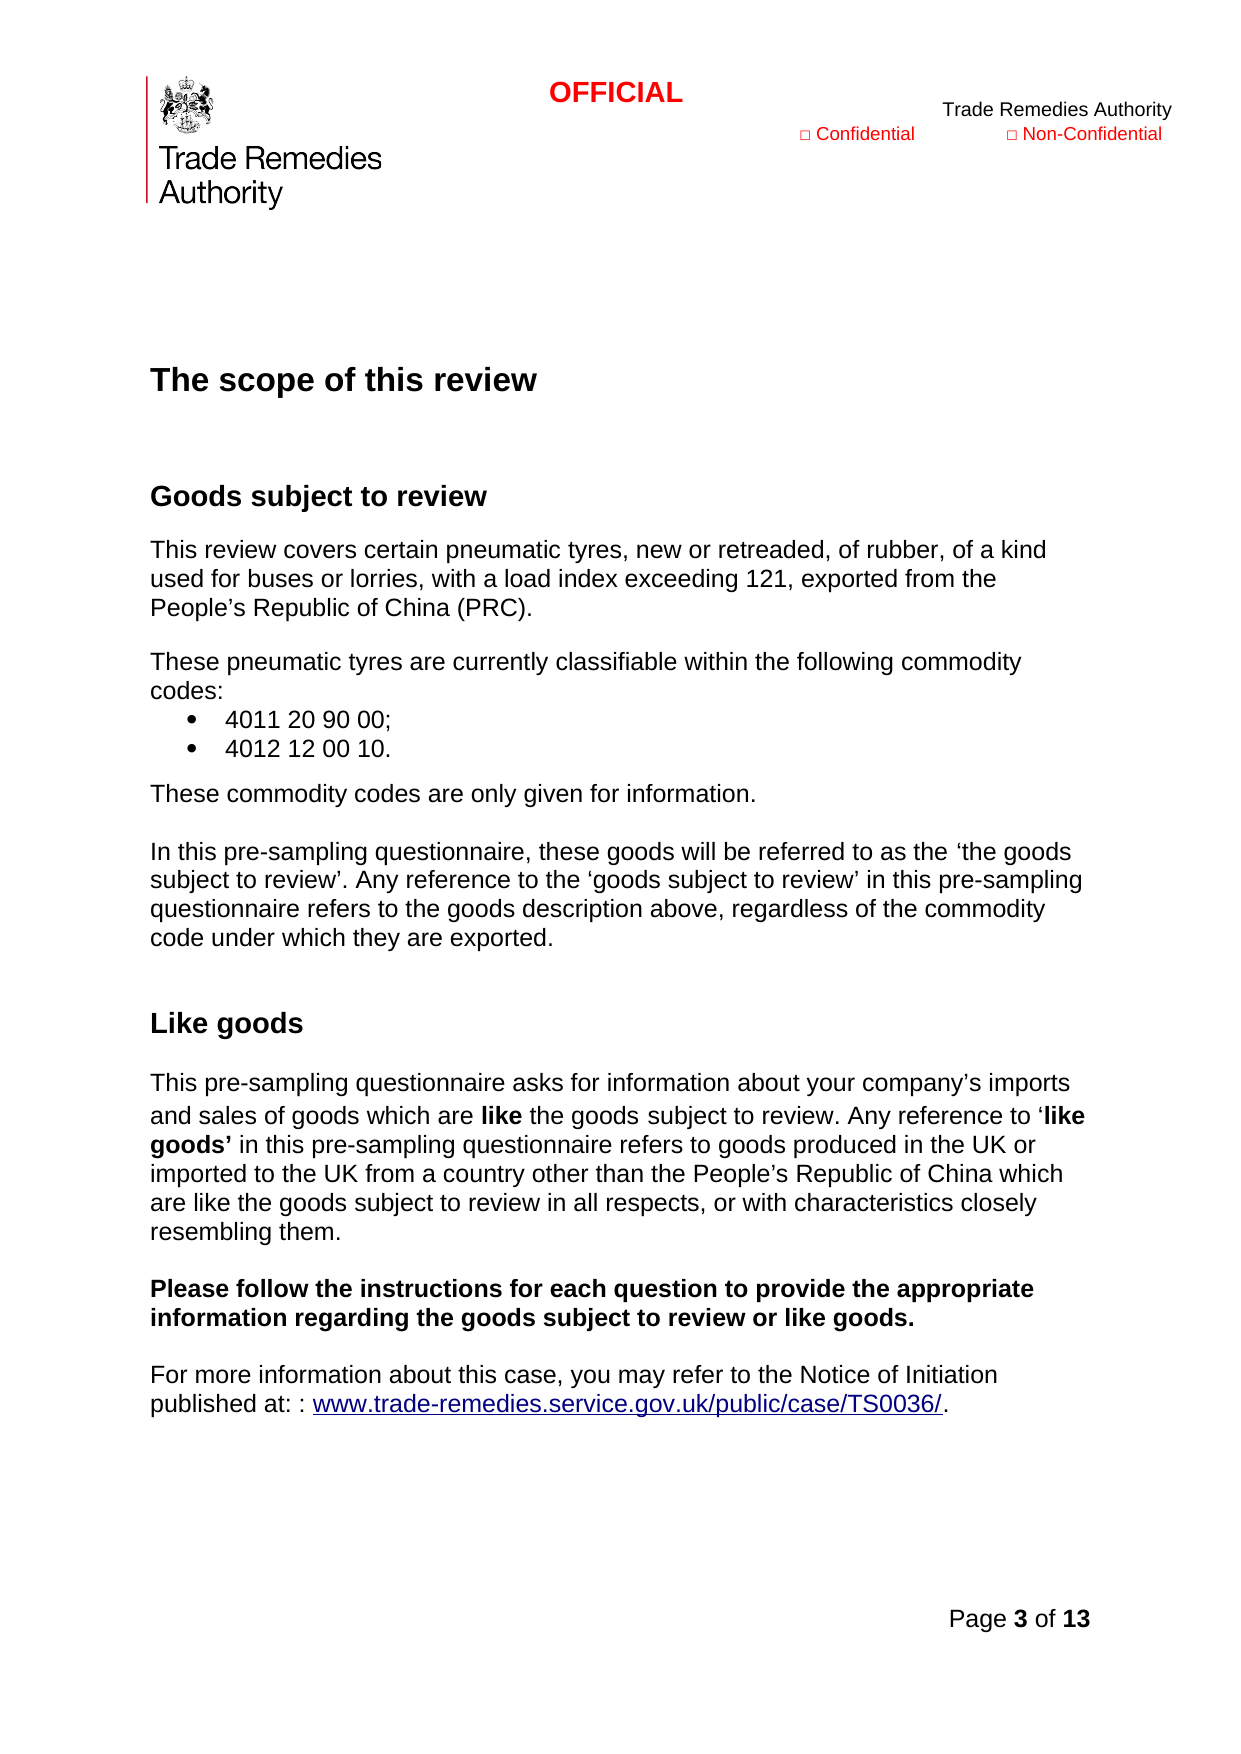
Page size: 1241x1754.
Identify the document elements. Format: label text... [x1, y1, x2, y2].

text Goods subject to review [150, 479, 1090, 513]
text In this pre-sampling questionnaire, these goods will be referred to as the ‘the goods subject to review’. Any reference to the ‘goods subject to review’ in this pre-sampling questionnaire refers to the goods description above, regardless of the commodity code under which they are exported. [150, 837, 1090, 952]
list 4012 12 00 10. [187, 734, 1090, 762]
text These commodity codes are only given for information. [150, 779, 1090, 808]
text This review covers certain pneumatic tyres, new or retreaded, of rubber, of a kind used for buses or lorries, with a load index exceeding 121, exported from the People’s Republic of China (PRC). [150, 536, 1090, 622]
text For more information about this case, you may refer to the Notice of Initiation published at: : www.trade-remedies.service.gov.uk/public/case/TS0036/. [150, 1361, 1090, 1418]
subtitle The scope of this review [150, 360, 1090, 399]
text This pre-sampling questionnaire asks for information about your company’s imports and sales of goods which are like the goods subject to review. Any reference to ‘like goods’ in this pre-sampling questionnaire refers to goods produced in the UK or imported to the UK from a country other than the People’s Republic of China which are like the goods subject to review in all respects, or with characteristics closely resembling them. [150, 1068, 1090, 1246]
text Please follow the instructions for each question to provide the appropriate information regarding the goods subject to review or like goods. [150, 1274, 1090, 1332]
list 4011 20 90 00; [187, 705, 1090, 734]
text Like goods [150, 1006, 1090, 1039]
text These pneumatic tyres are currently classifiable within the following commodity codes: [150, 647, 1090, 705]
